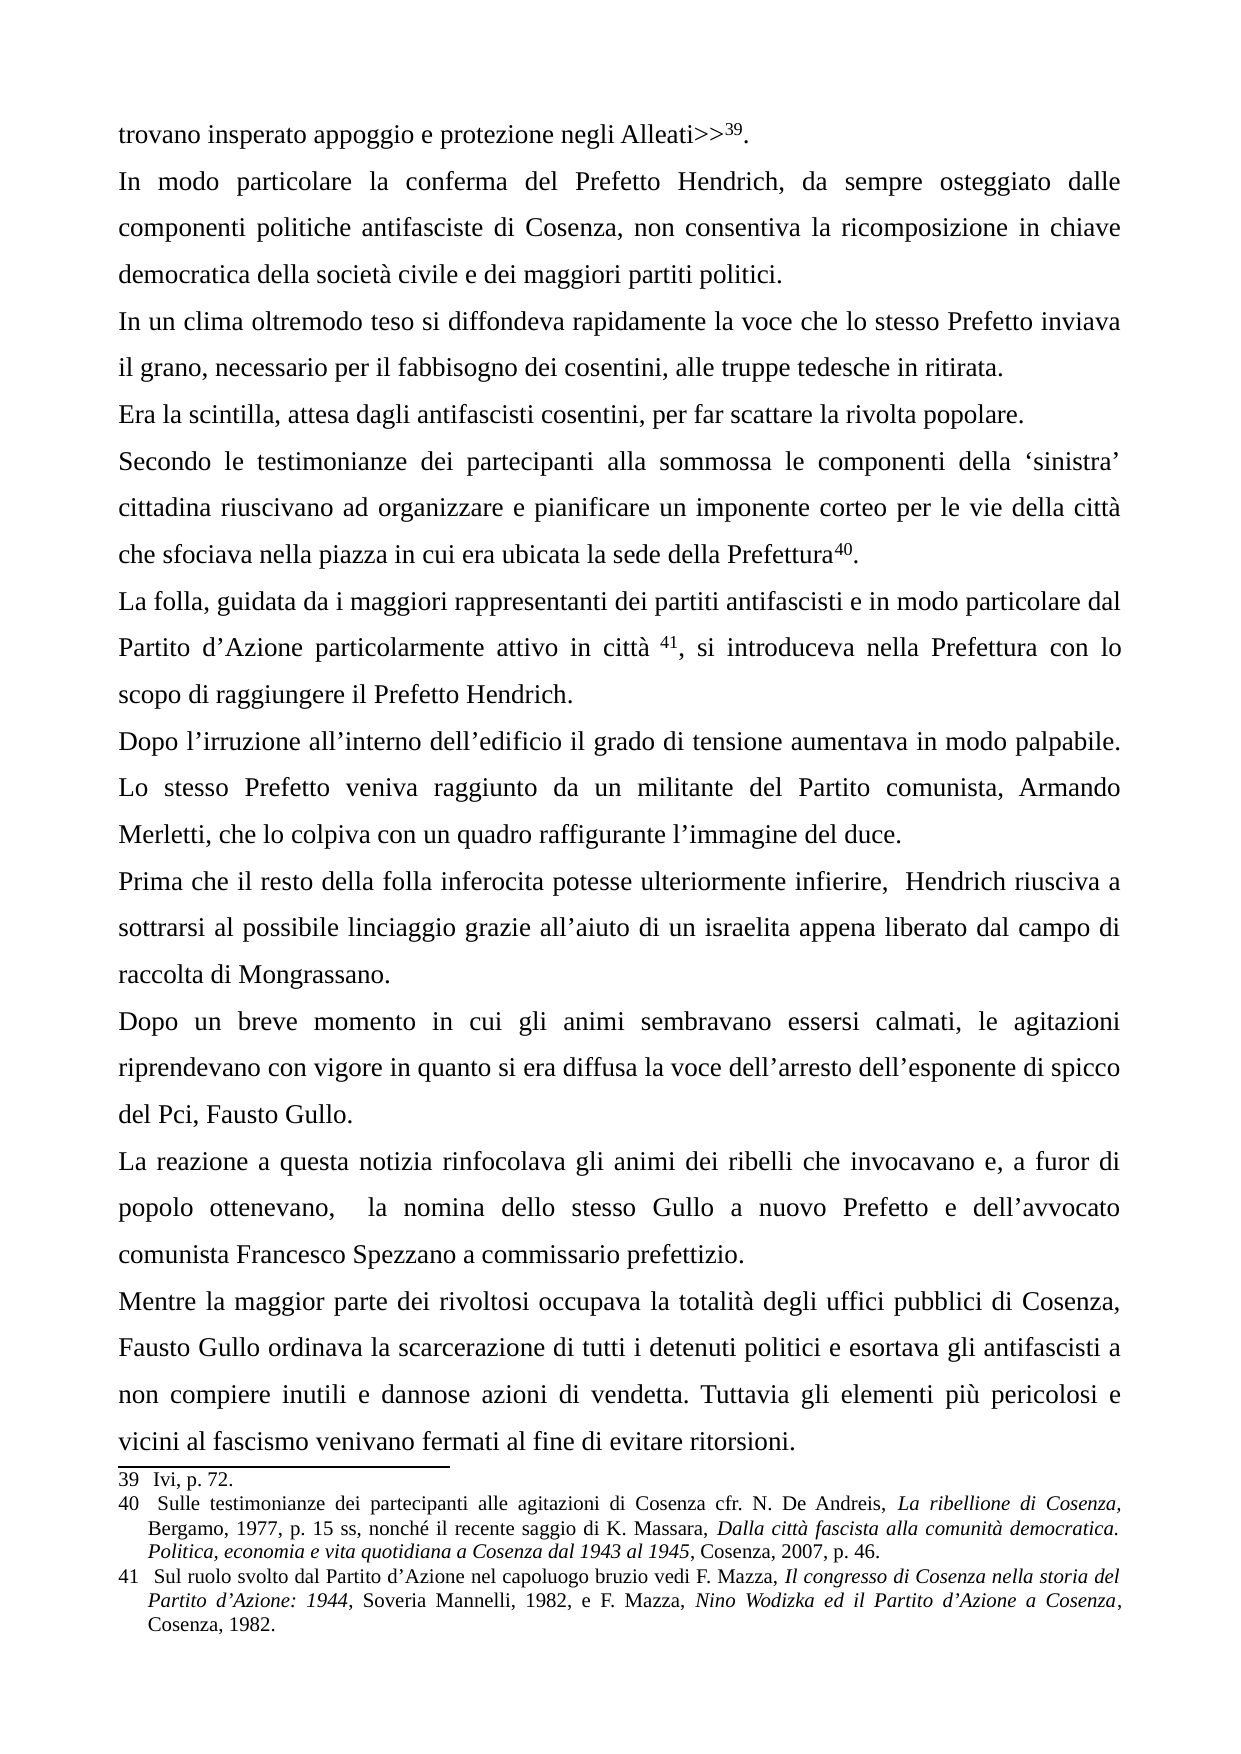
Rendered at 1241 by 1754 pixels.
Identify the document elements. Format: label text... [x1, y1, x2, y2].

text Sul ruolo svolto dal Partito d’Azione nel capoluogo bruzio vedi F. Mazza, Il congresso di Cosenza nella storia del Partito d’Azione: 1944, Soveria Mannelli, 1982, e F. Mazza, Nino Wodizka ed il Partito d’Azione a Cosenza, Cosenza, 1982. [118, 1563, 1122, 1636]
text La folla, guidata da i maggiori rappresentanti dei partiti antifascisti e in modo particolare dal Partito d’Azione particolarmente attivo in città , si introduceva nella Prefettura con lo scopo di raggiungere il Prefetto Hendrich. [118, 585, 1122, 709]
text Sulle testimonianze dei partecipanti alle agitazioni di Cosenza cfr. N. De Andreis, La ribellione di Cosenza, Bergamo, 1977, p. 15 ss, nonché il recente saggio di K. Massara, Dalla città fascista alla comunità democratica. Politica, economia e vita quotidiana a Cosenza dal 1943 al 1945, Cosenza, 2007, p. 46. [118, 1491, 1122, 1563]
text Secondo le testimonianze dei partecipanti alla sommossa le componenti della ‘sinistra’ cittadina riuscivano ad organizzare e pianificare un imponente corteo per le vie della città che sfociava nella piazza in cui era ubicata la sede della Prefettura. [118, 445, 1122, 569]
text Era la scintilla, attesa dagli antifascisti cosentini, per far scattare la rivolta popolare. [118, 398, 1122, 429]
text In un clima oltremodo teso si diffondeva rapidamente la voce che lo stesso Prefetto inviava il grano, necessario per il fabbisogno dei cosentini, alle truppe tedesche in ritirata. [118, 305, 1122, 383]
text trovano insperato appoggio e protezione negli Alleati>>. [118, 118, 1122, 149]
text In modo particolare la conferma del Prefetto Hendrich, da sempre osteggiato dalle componenti politiche antifasciste di Cosenza, non consentiva la ricomposizione in chiave democratica della società civile e dei maggiori partiti politici. [118, 165, 1122, 289]
text Mentre la maggior parte dei rivoltosi occupava la totalità degli uffici pubblici di Cosenza, Fausto Gullo ordinava la scarcerazione di tutti i detenuti politici e esortava gli antifascisti a non compiere inutili e dannose azioni di vendetta. Tuttavia gli elementi più pericolosi e vicini al fascismo venivano fermati al fine di evitare ritorsioni. [118, 1285, 1122, 1456]
text Ivi, p. 72. [118, 1467, 1122, 1491]
text Dopo l’irruzione all’interno dell’edificio il grado di tensione aumentava in modo palpabile. Lo stesso Prefetto veniva raggiunto da un militante del Partito comunista, Armando Merletti, che lo colpiva con un quadro raffigurante l’immagine del duce. [118, 725, 1122, 849]
text Prima che il resto della folla inferocita potesse ulteriormente infierire, Hendrich riusciva a sottrarsi al possibile linciaggio grazie all’aiuto di un israelita appena liberato dal campo di raccolta di Mongrassano. [118, 865, 1122, 989]
text Dopo un breve momento in cui gli animi sembravano essersi calmati, le agitazioni riprendevano con vigore in quanto si era diffusa la voce dell’arresto dell’esponente di spicco del Pci, Fausto Gullo. [118, 1005, 1122, 1129]
text La reazione a questa notizia rinfocolava gli animi dei ribelli che invocavano e, a furor di popolo ottenevano, la nomina dello stesso Gullo a nuovo Prefetto e dell’avvocato comunista Francesco Spezzano a commissario prefettizio. [118, 1145, 1122, 1269]
